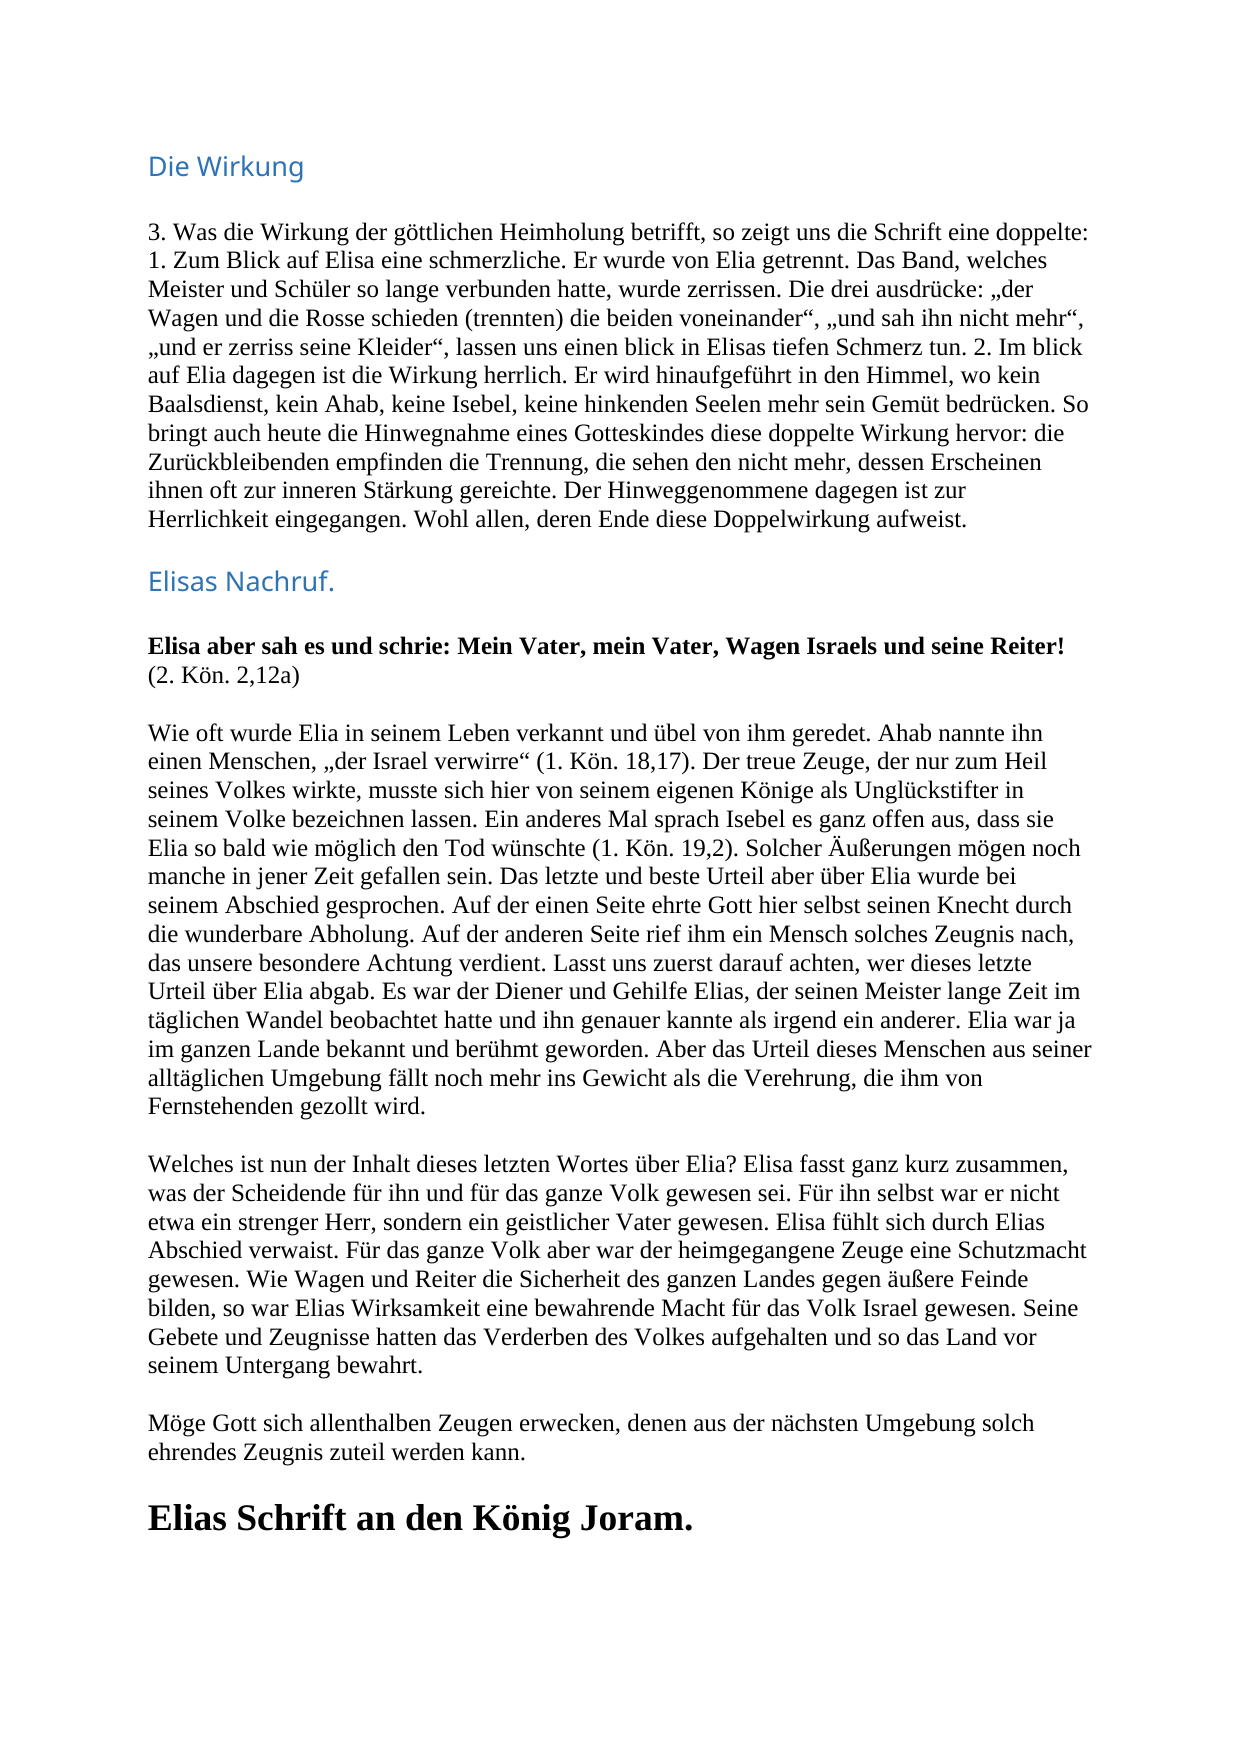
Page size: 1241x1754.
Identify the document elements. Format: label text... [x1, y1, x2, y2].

text Welches ist nun der Inhalt dieses letzten Wortes über Elia? Elisa fasst ganz kurz zusammen, was der Scheidende für ihn und für das ganze Volk gewesen sei. Für ihn selbst war er nicht etwa ein strenger Herr, sondern ein geistlicher Vater gewesen. Elisa fühlt sich durch Elias Abschied verwaist. Für das ganze Volk aber war der heimgegangene Zeuge eine Schutzmacht gewesen. Wie Wagen und Reiter die Sicherheit des ganzen Landes gegen äußere Feinde bilden, so war Elias Wirksamkeit eine bewahrende Macht für das Volk Israel gewesen. Seine Gebete und Zeugnisse hatten das Verderben des Volkes aufgehalten und so das Land vor seinem Untergang bewahrt. [148, 1149, 1093, 1379]
subtitle Elias Schrift an den König Joram. [148, 1495, 1093, 1538]
text Elisa aber sah es und schrie: Mein Vater, mein Vater, Wagen Israels und seine Reiter! (2. Kön. 2,12a) [148, 631, 1093, 688]
text Möge Gott sich allenthalben Zeugen erwecken, denen aus der nächsten Umgebung solch ehrendes Zeugnis zuteil werden kann. [148, 1408, 1093, 1466]
subtitle Die Wirkung [148, 148, 1093, 184]
text Wie oft wurde Elia in seinem Leben verkannt und übel von ihm geredet. Ahab nannte ihn einen Menschen, „der Israel verwirre“ (1. Kön. 18,17). Der treue Zeuge, der nur zum Heil seines Volkes wirkte, musste sich hier von seinem eigenen Könige als Unglückstifter in seinem Volke bezeichnen lassen. Ein anderes Mal sprach Isebel es ganz offen aus, dass sie Elia so bald wie möglich den Tod wünschte (1. Kön. 19,2). Solcher Äußerungen mögen noch manche in jener Zeit gefallen sein. Das letzte und beste Urteil aber über Elia wurde bei seinem Abschied gesprochen. Auf der einen Seite ehrte Gott hier selbst seinen Knecht durch die wunderbare Abholung. Auf der anderen Seite rief ihm ein Mensch solches Zeugnis nach, das unsere besondere Achtung verdient. Lasst uns zuerst darauf achten, wer dieses letzte Urteil über Elia abgab. Es war der Diener und Gehilfe Elias, der seinen Meister lange Zeit im täglichen Wandel beobachtet hatte und ihn genauer kannte als irgend ein anderer. Elia war ja im ganzen Lande bekannt und berühmt geworden. Aber das Urteil dieses Menschen aus seiner alltäglichen Umgebung fällt noch mehr ins Gewicht als die Verehrung, die ihm von Fernstehenden gezollt wird. [148, 718, 1093, 1120]
text 3. Was die Wirkung der göttlichen Heimholung betrifft, so zeigt uns die Schrift eine doppelte: 1. Zum Blick auf Elisa eine schmerzliche. Er wurde von Elia getrennt. Das Band, welches Meister und Schüler so lange verbunden hatte, wurde zerrissen. Die drei ausdrücke: „der Wagen und die Rosse schieden (trennten) die beiden voneinander“, „und sah ihn nicht mehr“, „und er zerriss seine Kleider“, lassen uns einen blick in Elisas tiefen Schmerz tun. 2. Im blick auf Elia dagegen ist die Wirkung herrlich. Er wird hinaufgeführt in den Himmel, wo kein Baalsdienst, kein Ahab, keine Isebel, keine hinkenden Seelen mehr sein Gemüt bedrücken. So bringt auch heute die Hinwegnahme eines Gotteskindes diese doppelte Wirkung hervor: die Zurückbleibenden empfinden die Trennung, die sehen den nicht mehr, dessen Erscheinen ihnen oft zur inneren Stärkung gereichte. Der Hinweggenommene dagegen ist zur Herrlichkeit eingegangen. Wohl allen, deren Ende diese Doppelwirkung aufweist. [148, 217, 1093, 533]
subtitle Elisas Nachruf. [148, 562, 1093, 599]
